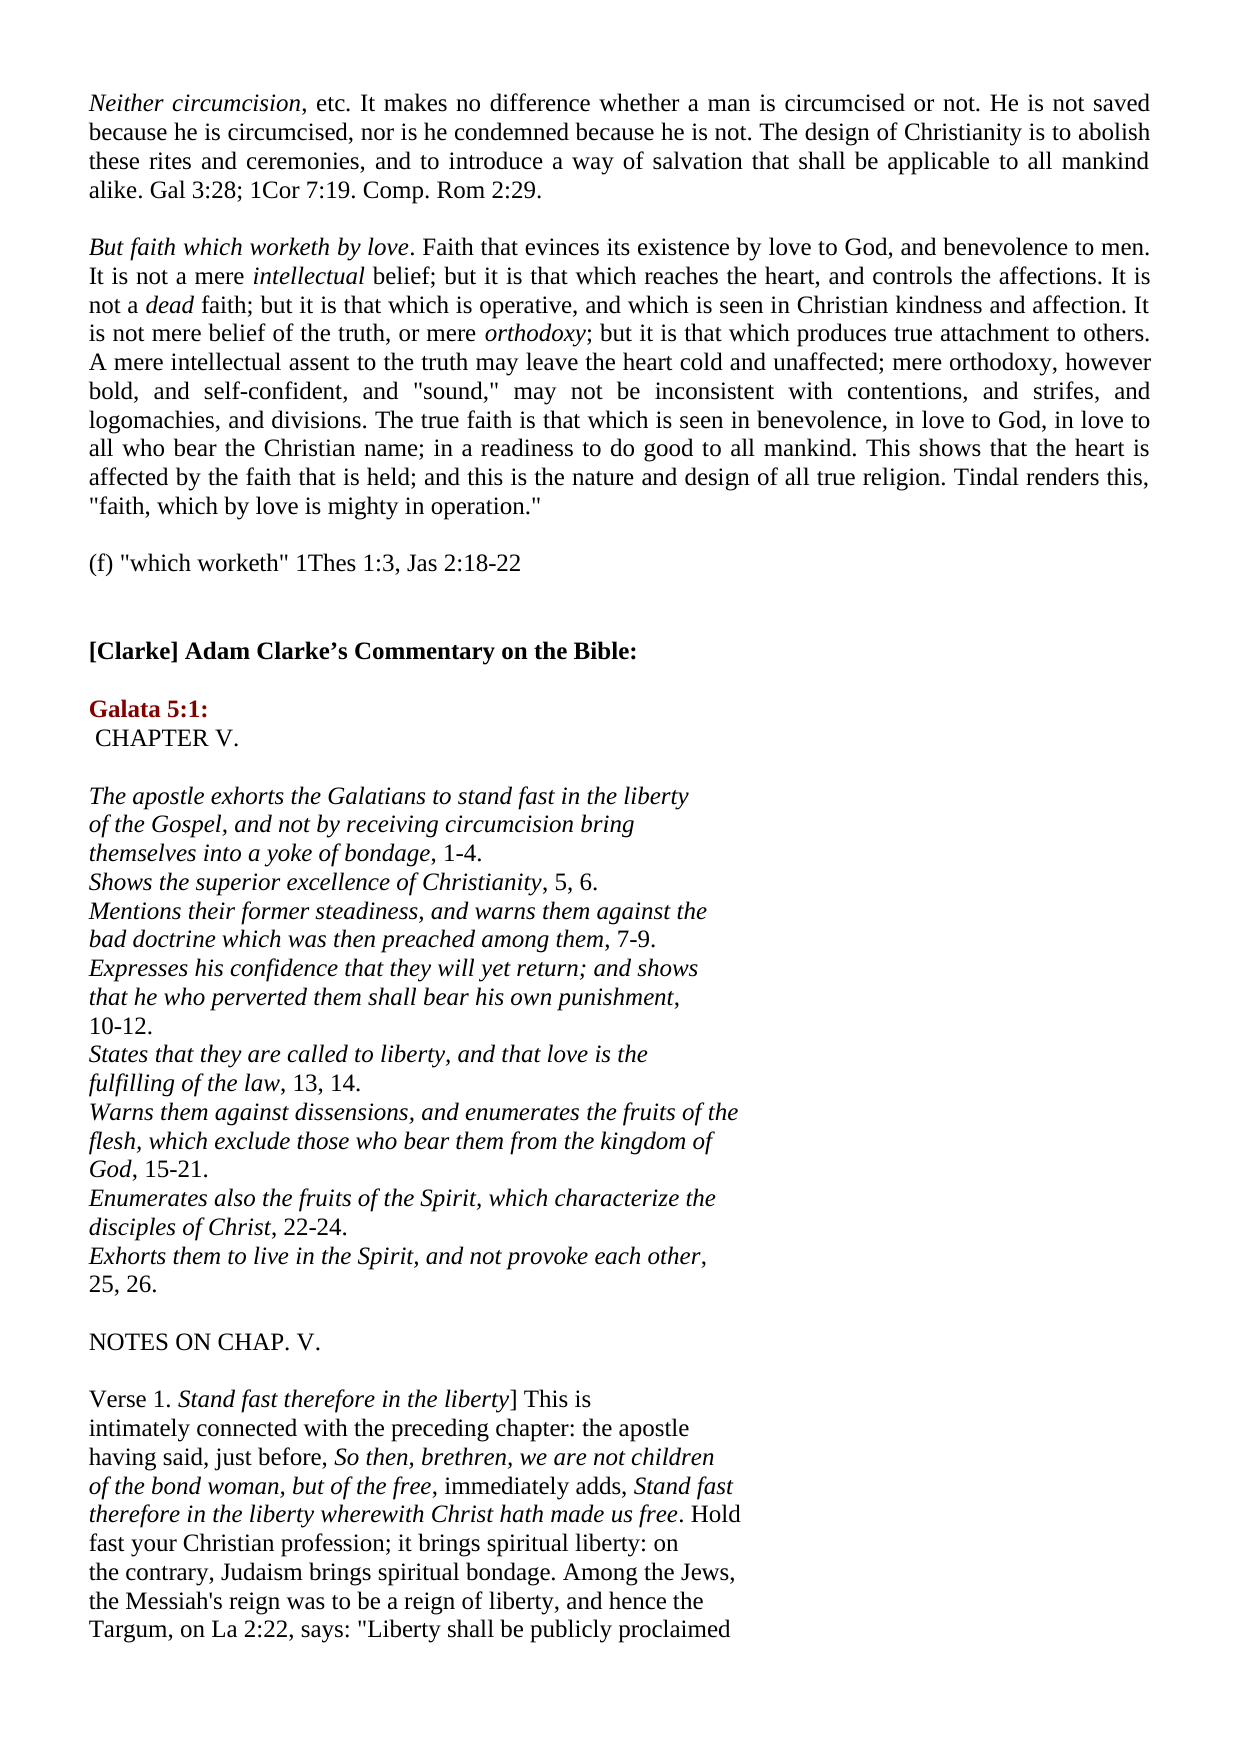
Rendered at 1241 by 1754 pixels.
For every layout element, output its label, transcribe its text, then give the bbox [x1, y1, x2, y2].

text Neither circumcision, etc. It makes no difference whether a man is circumcised or not. He is not saved because he is circumcised, nor is he condemned because he is not. The design of Christianity is to abolish these rites and ceremonies, and to introduce a way of salvation that shall be applicable to all mankind alike. Gal 3:28; 1Cor 7:19. Comp. Rom 2:29. But faith which worketh by love. Faith that evinces its existence by love to God, and benevolence to men. It is not a mere intellectual belief; but it is that which reaches the heart, and controls the affections. It is not a dead faith; but it is that which is operative, and which is seen in Christian kindness and affection. It is not mere belief of the truth, or mere orthodoxy; but it is that which produces true attachment to others. A mere intellectual assent to the truth may leave the heart cold and unaffected; mere orthodoxy, however bold, and self-confident, and "sound," may not be inconsistent with contentions, and strifes, and logomachies, and divisions. The true faith is that which is seen in benevolence, in love to God, in love to all who bear the Christian name; in a readiness to do good to all mankind. This shows that the heart is affected by the faith that is held; and this is the nature and design of all true religion. Tindal renders this, "faith, which by love is mighty in operation." (f) "which worketh" 1Thes 1:3, Jas 2:18-22 [88, 88, 1152, 577]
text [Clarke] Adam Clarke’s Commentary on the Bible: [88, 636, 1152, 665]
text CHAPTER V. The apostle exhorts the Galatians to stand fast in the liberty of the Gospel, and not by receiving circumcision bring themselves into a yoke of bondage, 1-4. Shows the superior excellence of Christianity, 5, 6. Mentions their former steadiness, and warns them against the bad doctrine which was then preached among them, 7-9. Expresses his confidence that they will yet return; and shows that he who perverted them shall bear his own punishment, 10-12. States that they are called to liberty, and that love is the fulfilling of the law, 13, 14. Warns them against dissensions, and enumerates the fruits of the flesh, which exclude those who bear them from the kingdom of God, 15-21. Enumerates also the fruits of the Spirit, which characterize the disciples of Christ, 22-24. Exhorts them to live in the Spirit, and not provoke each other, 25, 26. NOTES ON CHAP. V. Verse 1. Stand fast therefore in the liberty] This is intimately connected with the preceding chapter: the apostle having said, just before, So then, brethren, we are not children of the bond woman, but of the free, immediately adds, Stand fast therefore in the liberty wherewith Christ hath made us free. Hold fast your Christian profession; it brings spiritual liberty: on the contrary, Judaism brings spiritual bondage. Among the Jews, the Messiah's reign was to be a reign of liberty, and hence the Targum, on La 2:22, says: "Liberty shall be publicly proclaimed [88, 723, 1152, 1643]
text Galata 5:1: [88, 694, 1152, 723]
